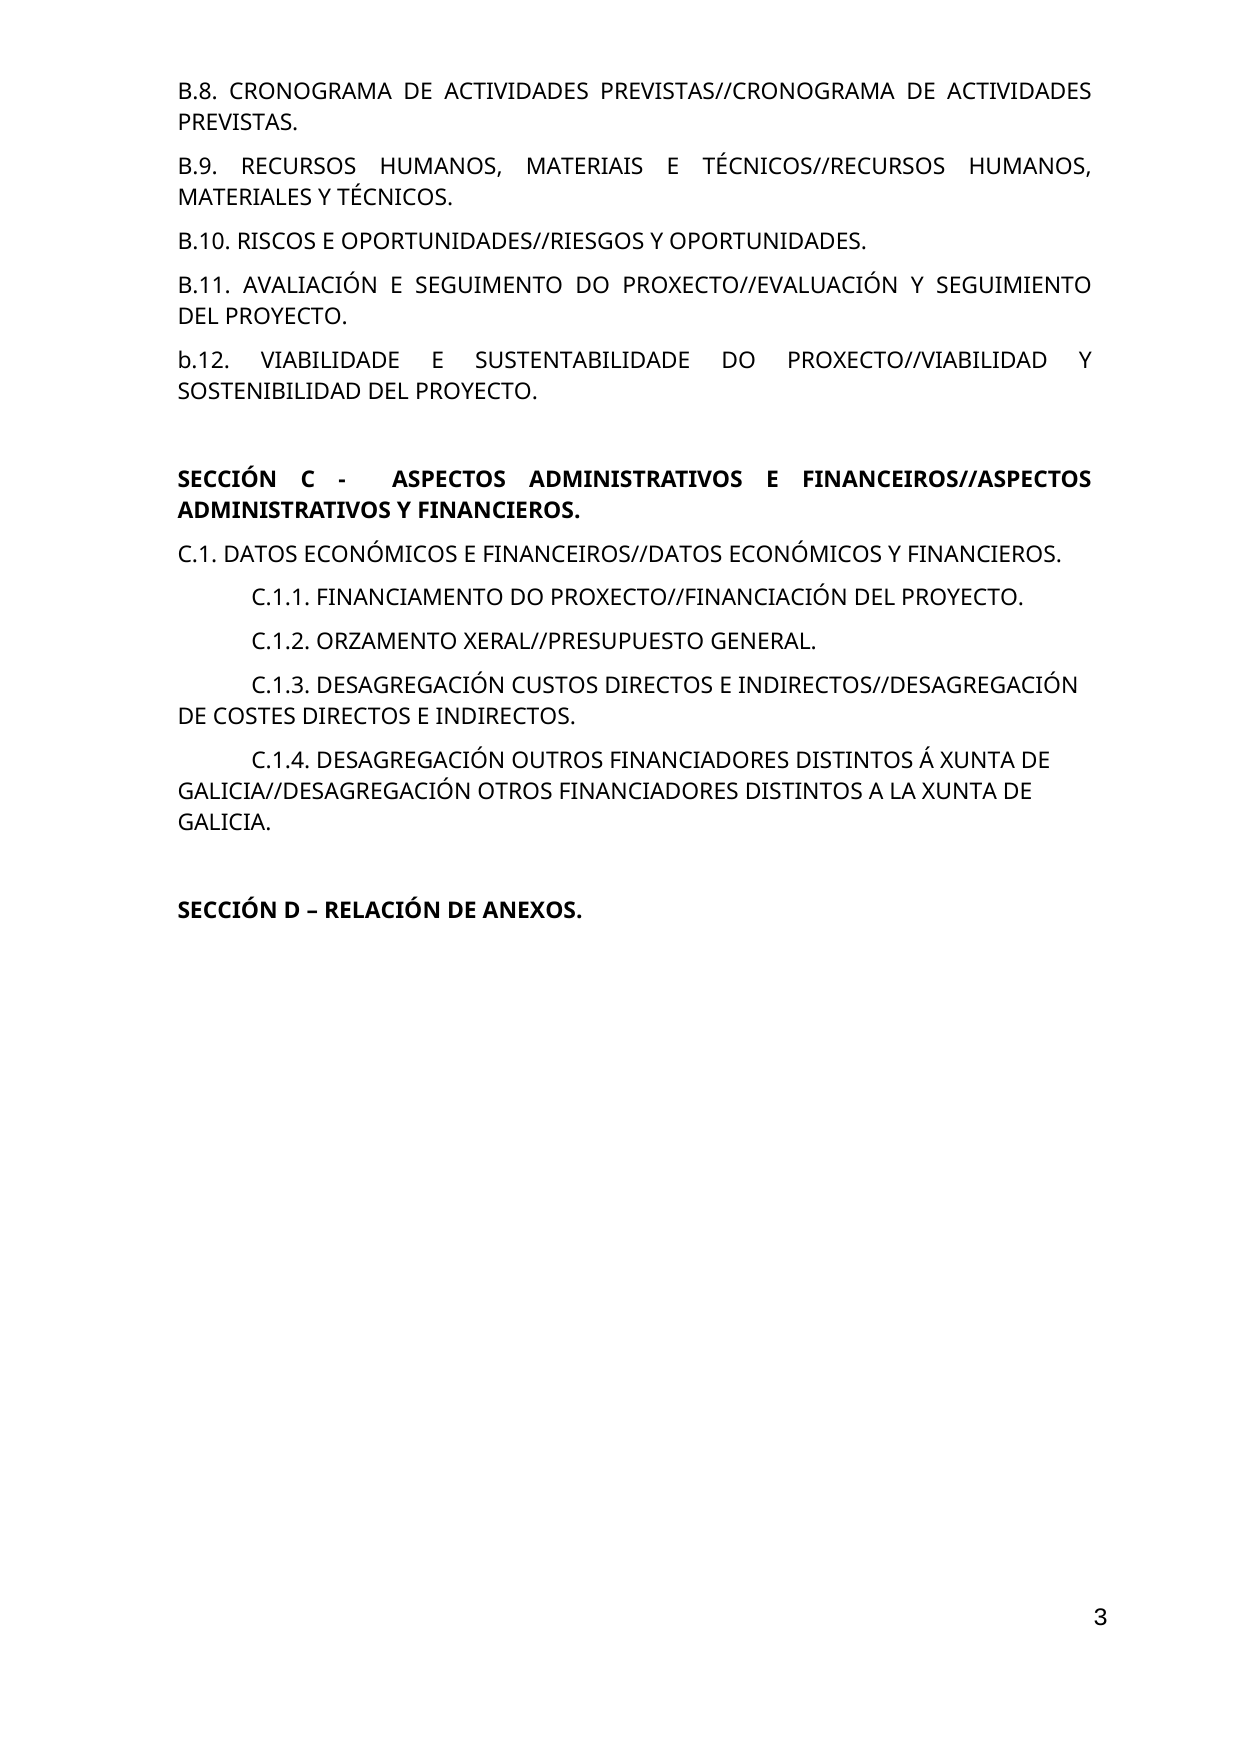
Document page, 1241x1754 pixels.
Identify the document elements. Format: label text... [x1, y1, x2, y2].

subtitle SECCIÓN C - ASPECTOS ADMINISTRATIVOS E FINANCEIROS//ASPECTOS ADMINISTRATIVOS Y FINANCIEROS. [177, 462, 1093, 525]
text C.1.3. DESAGREGACIÓN CUSTOS DIRECTOS E INDIRECTOS//DESAGREGACIÓN DE COSTES DIRECTOS E INDIRECTOS. [177, 669, 1093, 731]
text B.11. AVALIACIÓN E SEGUIMENTO DO PROXECTO//EVALUACIÓN Y SEGUIMIENTO DEL PROYECTO. [177, 269, 1093, 331]
text C.1.4. DESAGREGACIÓN OUTROS FINANCIADORES DISTINTOS Á XUNTA DE GALICIA//DESAGREGACIÓN OTROS FINANCIADORES DISTINTOS A LA XUNTA DE GALICIA. [177, 744, 1093, 837]
text C.1. DATOS ECONÓMICOS E FINANCEIROS//DATOS ECONÓMICOS Y FINANCIEROS. [177, 537, 1093, 569]
text C.1.2. ORZAMENTO XERAL//PRESUPUESTO GENERAL. [177, 625, 1093, 656]
text C.1.1. FINANCIAMENTO DO PROXECTO//FINANCIACIÓN DEL PROYECTO. [177, 581, 1093, 612]
text SECCIÓN D – RELACIÓN DE ANEXOS. [177, 894, 1093, 925]
text B.9. RECURSOS HUMANOS, MATERIAIS E TÉCNICOS//RECURSOS HUMANOS, MATERIALES Y TÉCNICOS. [177, 150, 1093, 212]
text B.10. RISCOS E OPORTUNIDADES//RIESGOS Y OPORTUNIDADES. [177, 225, 1093, 256]
text b.12. VIABILIDADE E SUSTENTABILIDADE DO PROXECTO//VIABILIDAD Y SOSTENIBILIDAD DEL PROYECTO. [177, 344, 1093, 406]
text B.8. CRONOGRAMA DE ACTIVIDADES PREVISTAS//CRONOGRAMA DE ACTIVIDADES PREVISTAS. [177, 75, 1093, 137]
